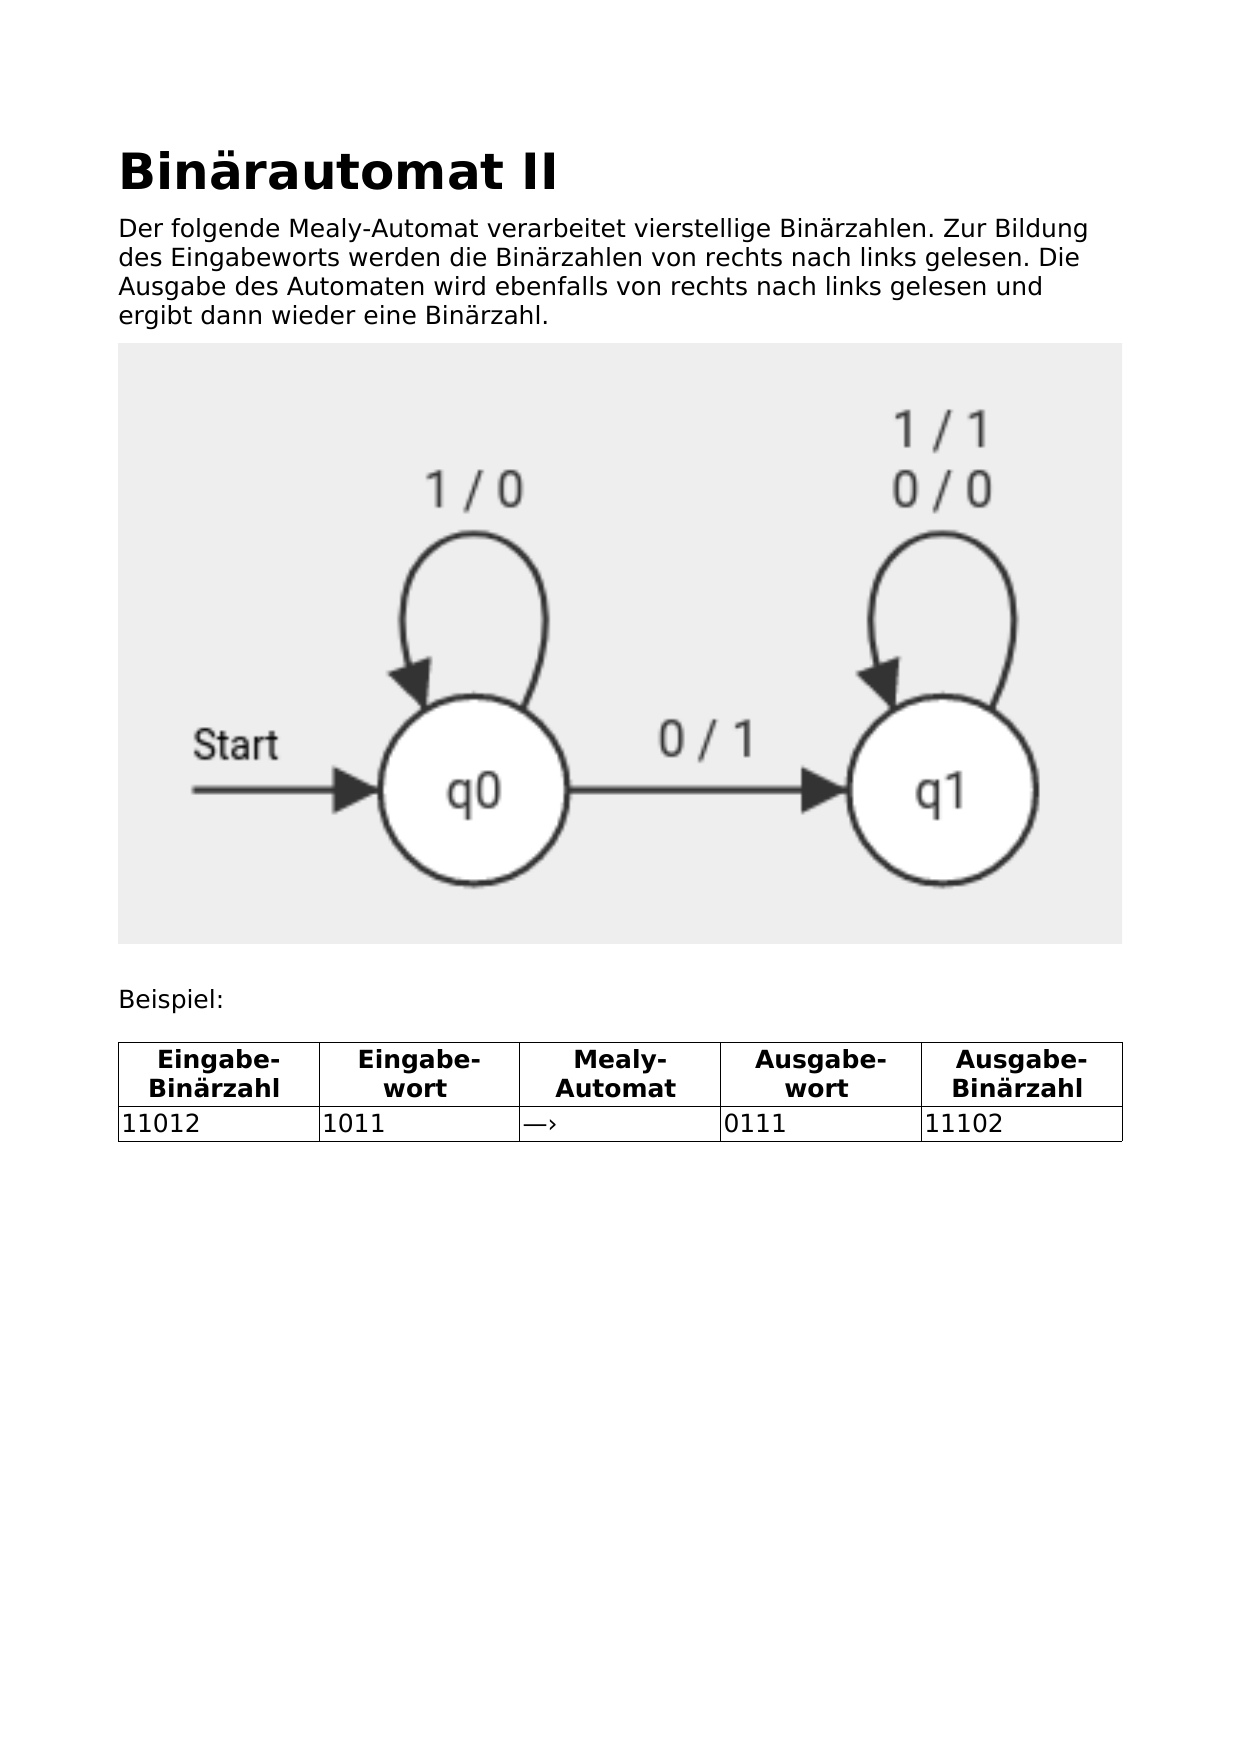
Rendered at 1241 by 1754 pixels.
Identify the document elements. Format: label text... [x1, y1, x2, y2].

table_cell 0111 [721, 1107, 921, 1141]
table_cell 1011 [320, 1107, 519, 1141]
subtitle Binärautomat II [118, 143, 1122, 201]
table_header Ausgabe-Binärzahl [922, 1043, 1122, 1106]
picture [118, 343, 1123, 944]
table_cell 11012 [119, 1107, 319, 1141]
table_cell 11102 [922, 1107, 1122, 1141]
table_header Ausgabe- wort [721, 1043, 921, 1106]
text Beispiel: [118, 985, 1122, 1014]
table_header Eingabe- Binärzahl [119, 1043, 319, 1106]
table_header Eingabe- wort [320, 1043, 519, 1106]
text Der folgende Mealy-Automat verarbeitet vierstellige Binärzahlen. Zur Bildung des Eingabeworts werden die Binärzahlen von rechts nach links gelesen. Die Ausgabe des Automaten wird ebenfalls von rechts nach links gelesen und ergibt dann wieder eine Binärzahl. [118, 214, 1122, 331]
table_cell —› [520, 1107, 720, 1141]
table_header Mealy- Automat [520, 1043, 720, 1106]
